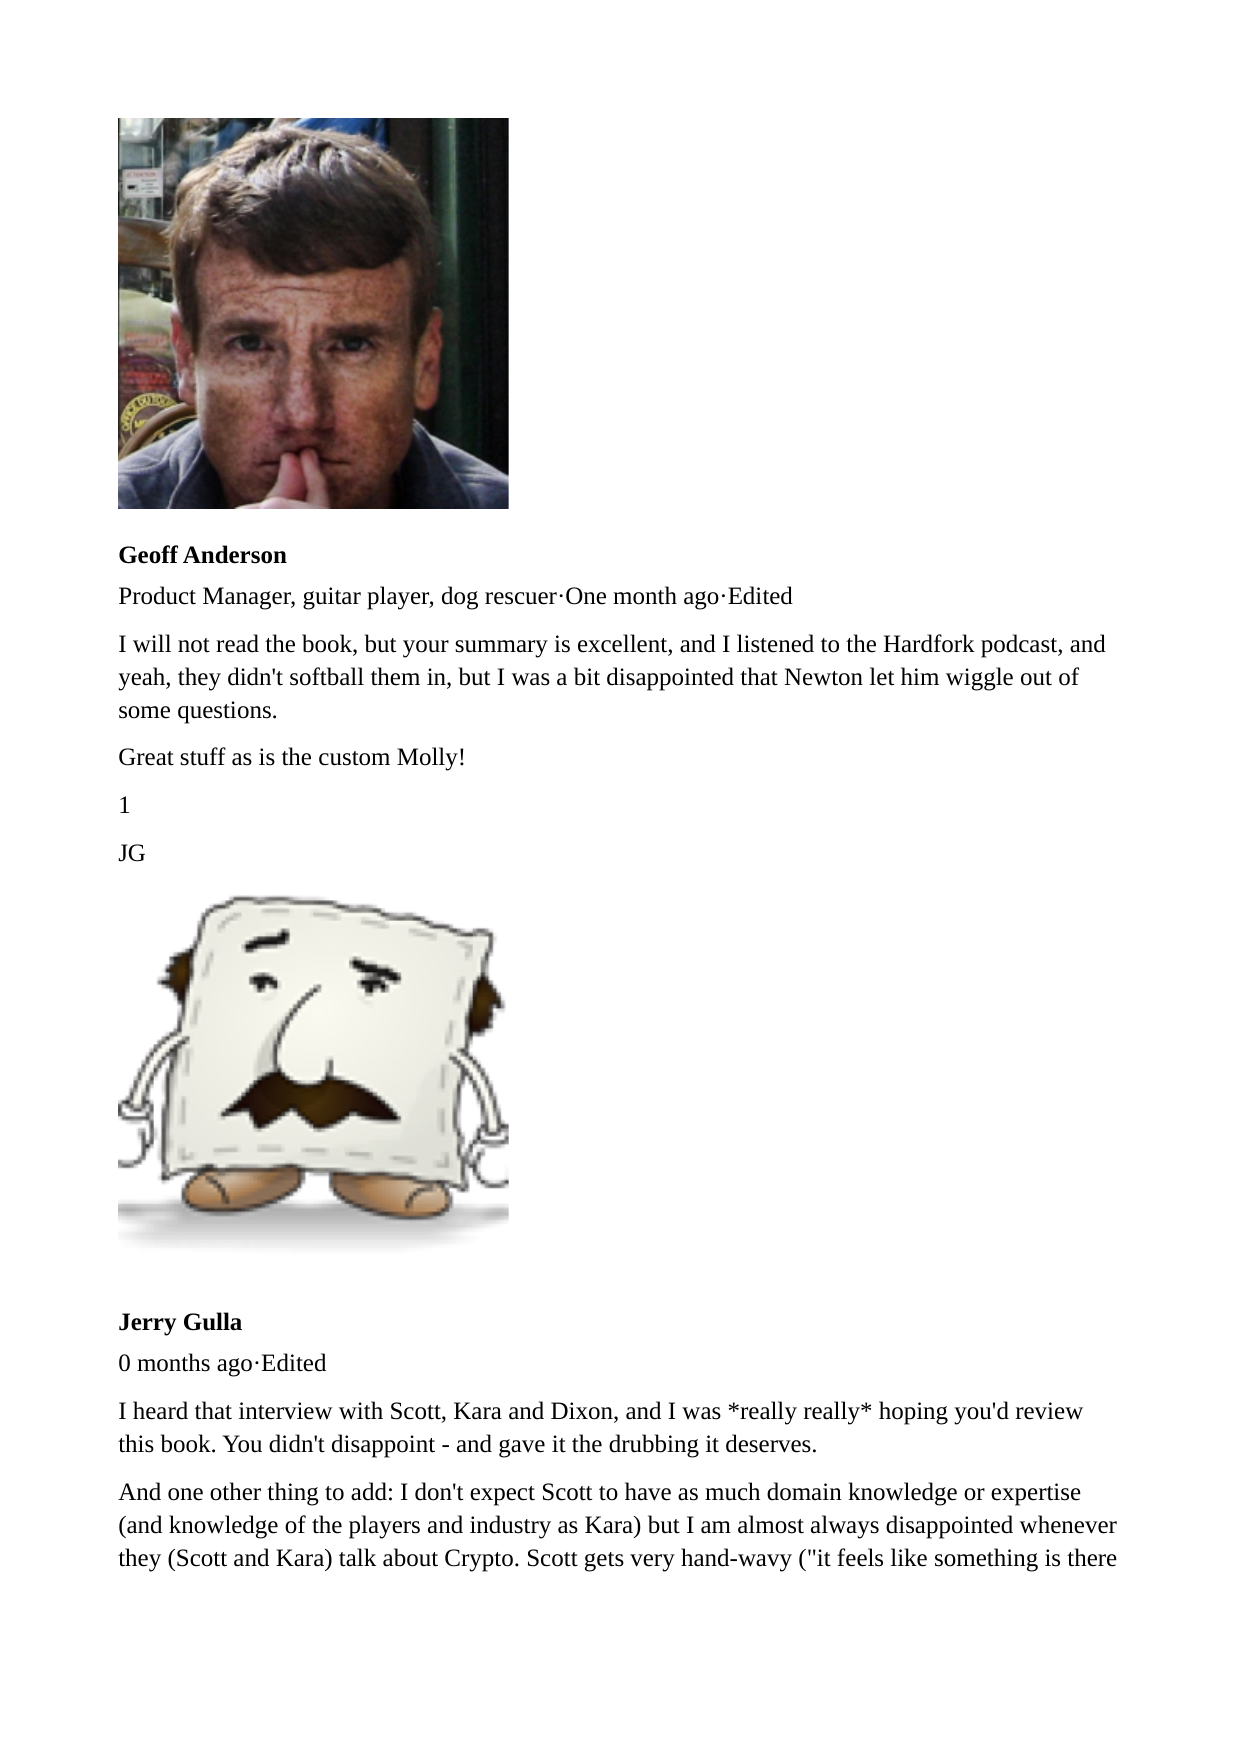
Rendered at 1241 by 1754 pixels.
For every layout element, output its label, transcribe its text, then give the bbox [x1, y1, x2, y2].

text JG [118, 838, 1122, 866]
text And one other thing to add: I don't expect Scott to have as much domain knowledge or expertise (and knowledge of the players and industry as Kara) but I am almost always disappointed whenever they (Scott and Kara) talk about Crypto. Scott gets very hand-wavy ("it feels like something is there [118, 1477, 1122, 1571]
text Product Manager, guitar player, dog rescuer·One month ago·Edited [118, 581, 1122, 610]
subtitle Jerry Gulla [118, 1307, 1122, 1336]
picture [118, 118, 509, 509]
text 0 months ago·Edited [118, 1348, 1122, 1377]
text I will not read the book, but your summary is excellent, and I listened to the Hardfork podcast, and yeah, they didn't softball them in, but I was a bit disappointed that Newton let him wiggle out of some questions. [118, 629, 1122, 724]
text I heard that interview with Scott, Kara and Dixon, and I was *really really* hoping you'd review this book. You didn't disappoint - and gave it the drubbing it deserves. [118, 1396, 1122, 1458]
text Great stuff as is the custom Molly! [118, 742, 1122, 771]
subtitle Geoff Anderson [118, 540, 1122, 569]
text 1 [118, 790, 1122, 819]
picture [118, 885, 509, 1276]
